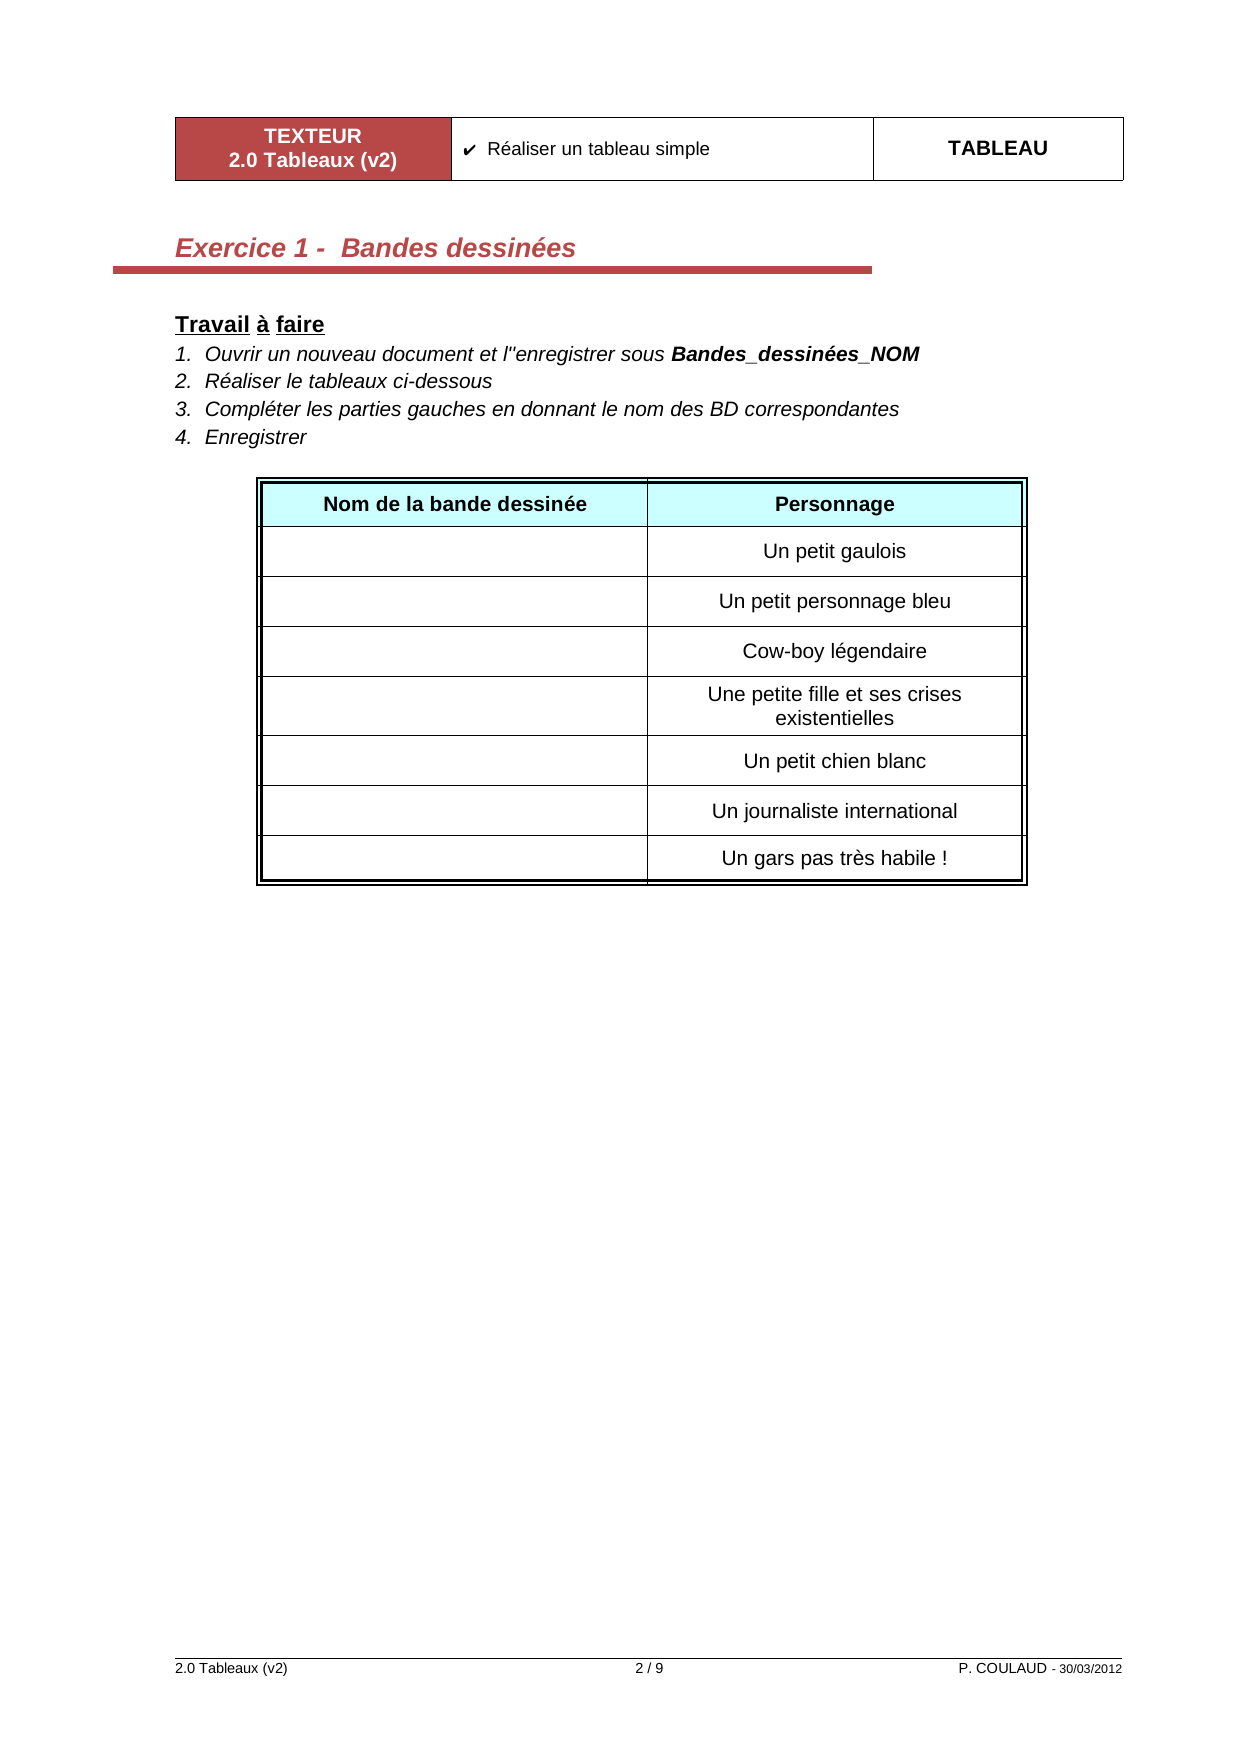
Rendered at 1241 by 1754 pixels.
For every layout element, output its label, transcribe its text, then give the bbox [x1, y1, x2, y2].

table_cell [263, 677, 647, 735]
table_cell Un petit chien blanc [648, 736, 1021, 785]
table_cell [263, 627, 647, 676]
table_cell Un journaliste international [648, 786, 1021, 835]
subtitle Travail à faire [175, 312, 1122, 338]
table_header Réaliser un tableau simple [452, 118, 873, 180]
table_cell Un petit gaulois [648, 527, 1021, 576]
table_cell Une petite fille et ses crises existentielles [648, 677, 1021, 735]
table_cell [263, 836, 647, 879]
table_cell [263, 577, 647, 626]
table_header Personnage [648, 479, 1026, 526]
table_header Nom de la bande dessinée [263, 484, 647, 526]
list Enregistrer [175, 425, 1122, 449]
table_cell Un petit personnage bleu [648, 577, 1021, 626]
list Compléter les parties gauches en donnant le nom des BD correspondantes [175, 397, 1122, 421]
table_cell Un gars pas très habile ! [648, 836, 1026, 884]
subtitle Bandes dessinées [112, 230, 872, 274]
list Ouvrir un nouveau document et l''enregistrer sous Bandes_dessinées_NOM [175, 342, 1122, 366]
table_cell [263, 527, 647, 576]
table_cell [263, 786, 647, 835]
table_cell Cow-boy légendaire [648, 627, 1021, 676]
table_header TABLEAU [874, 118, 1123, 180]
table_cell [263, 736, 647, 785]
list Réaliser le tableaux ci-dessous [175, 370, 1122, 393]
